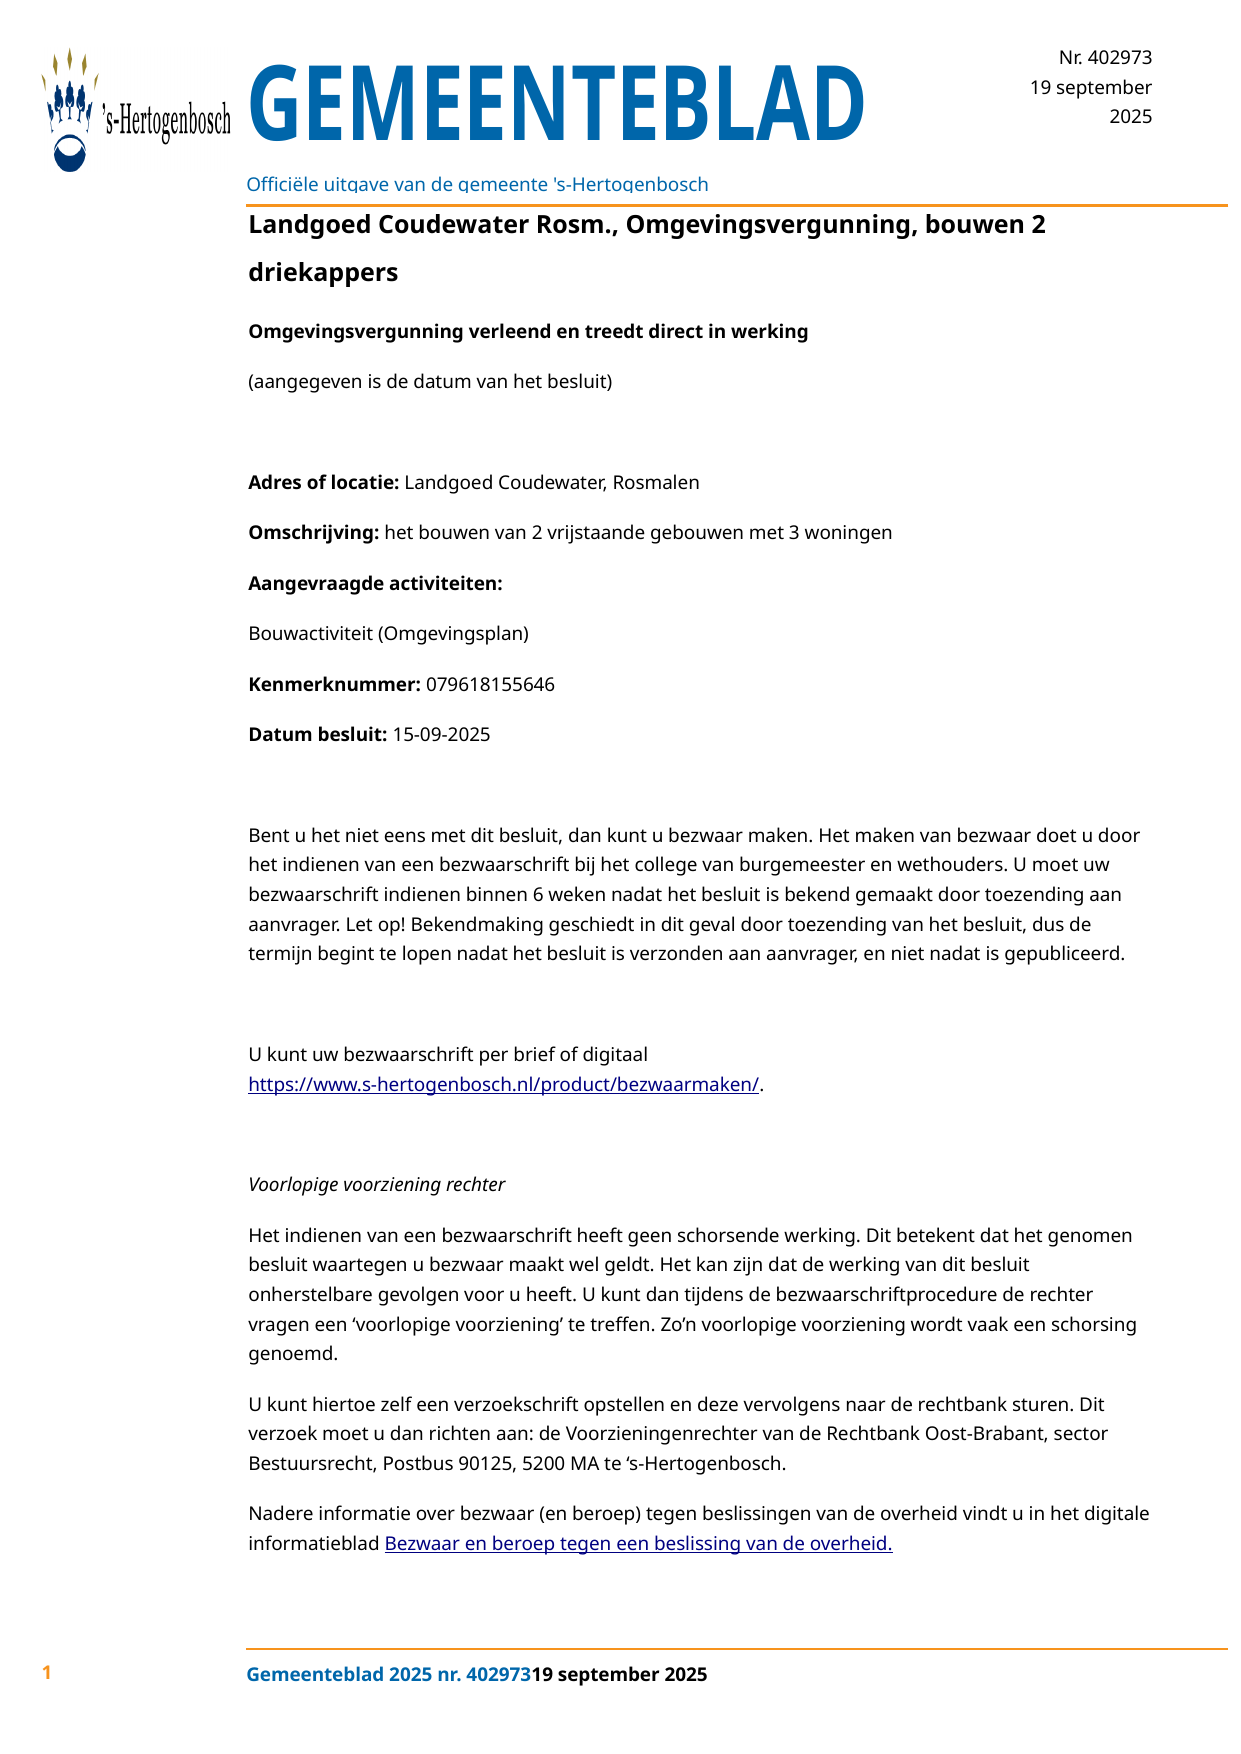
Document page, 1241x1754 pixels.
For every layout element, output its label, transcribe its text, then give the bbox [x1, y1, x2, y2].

text Het indienen van een bezwaarschrift heeft geen schorsende werking. Dit betekent dat het genomen besluit waartegen u bezwaar maakt wel geldt. Het kan zijn dat de werking van dit besluit onherstelbare gevolgen voor u heeft. U kunt dan tijdens de bezwaarschriftprocedure de rechter vragen een ‘voorlopige voorziening’ te treffen. Zo’n voorlopige voorziening wordt vaak een schorsing genoemd. [248, 1222, 1152, 1366]
text U kunt uw bezwaarschrift per brief of digitaal https://www.s-hertogenbosch.nl/product/bezwaarmaken/. [248, 1041, 1152, 1097]
text Adres of locatie: Landgoed Coudewater, Rosmalen [248, 469, 1152, 495]
text Omgevingsvergunning verleend en treedt direct in werking [248, 318, 1152, 344]
text Bouwactiviteit (Omgevingsplan) [248, 620, 1152, 646]
text Nadere informatie over bezwaar (en beroep) tegen beslissingen van de overheid vindt u in het digitale informatieblad Bezwaar en beroep tegen een beslissing van de overheid. [248, 1500, 1152, 1556]
text Landgoed Coudewater Rosm., Omgevingsvergunning, bouwen 2 driekappers [248, 207, 1152, 288]
text U kunt hiertoe zelf een verzoekschrift opstellen en deze vervolgens naar de rechtbank sturen. Dit verzoek moet u dan richten aan: de Voorzieningenrechter van de Rechtbank Oost-Brabant, sector Bestuursrecht, Postbus 90125, 5200 MA te ‘s-Hertogenbosch. [248, 1391, 1152, 1476]
picture [41, 47, 231, 172]
text Omschrijving: het bouwen van 2 vrijstaande gebouwen met 3 woningen [248, 519, 1152, 545]
text (aangegeven is de datum van het besluit) [248, 368, 1152, 394]
text Bent u het niet eens met dit besluit, dan kunt u bezwaar maken. Het maken van bezwaar doet u door het indienen van een bezwaarschrift bij het college van burgemeester en wethouders. U moet uw bezwaarschrift indienen binnen 6 weken nadat het besluit is bekend gemaakt door toezending aan aanvrager. Let op! Bekendmaking geschiedt in dit geval door toezending van het besluit, dus de termijn begint te lopen nadat het besluit is verzonden aan aanvrager, en niet nadat is gepubliceerd. [248, 822, 1152, 966]
text Datum besluit: 15-09-2025 [248, 721, 1152, 747]
text Aangevraagde activiteiten: [248, 570, 1152, 596]
text Kenmerknummer: 079618155646 [248, 671, 1152, 697]
text Voorlopige voorziening rechter [248, 1172, 1152, 1197]
